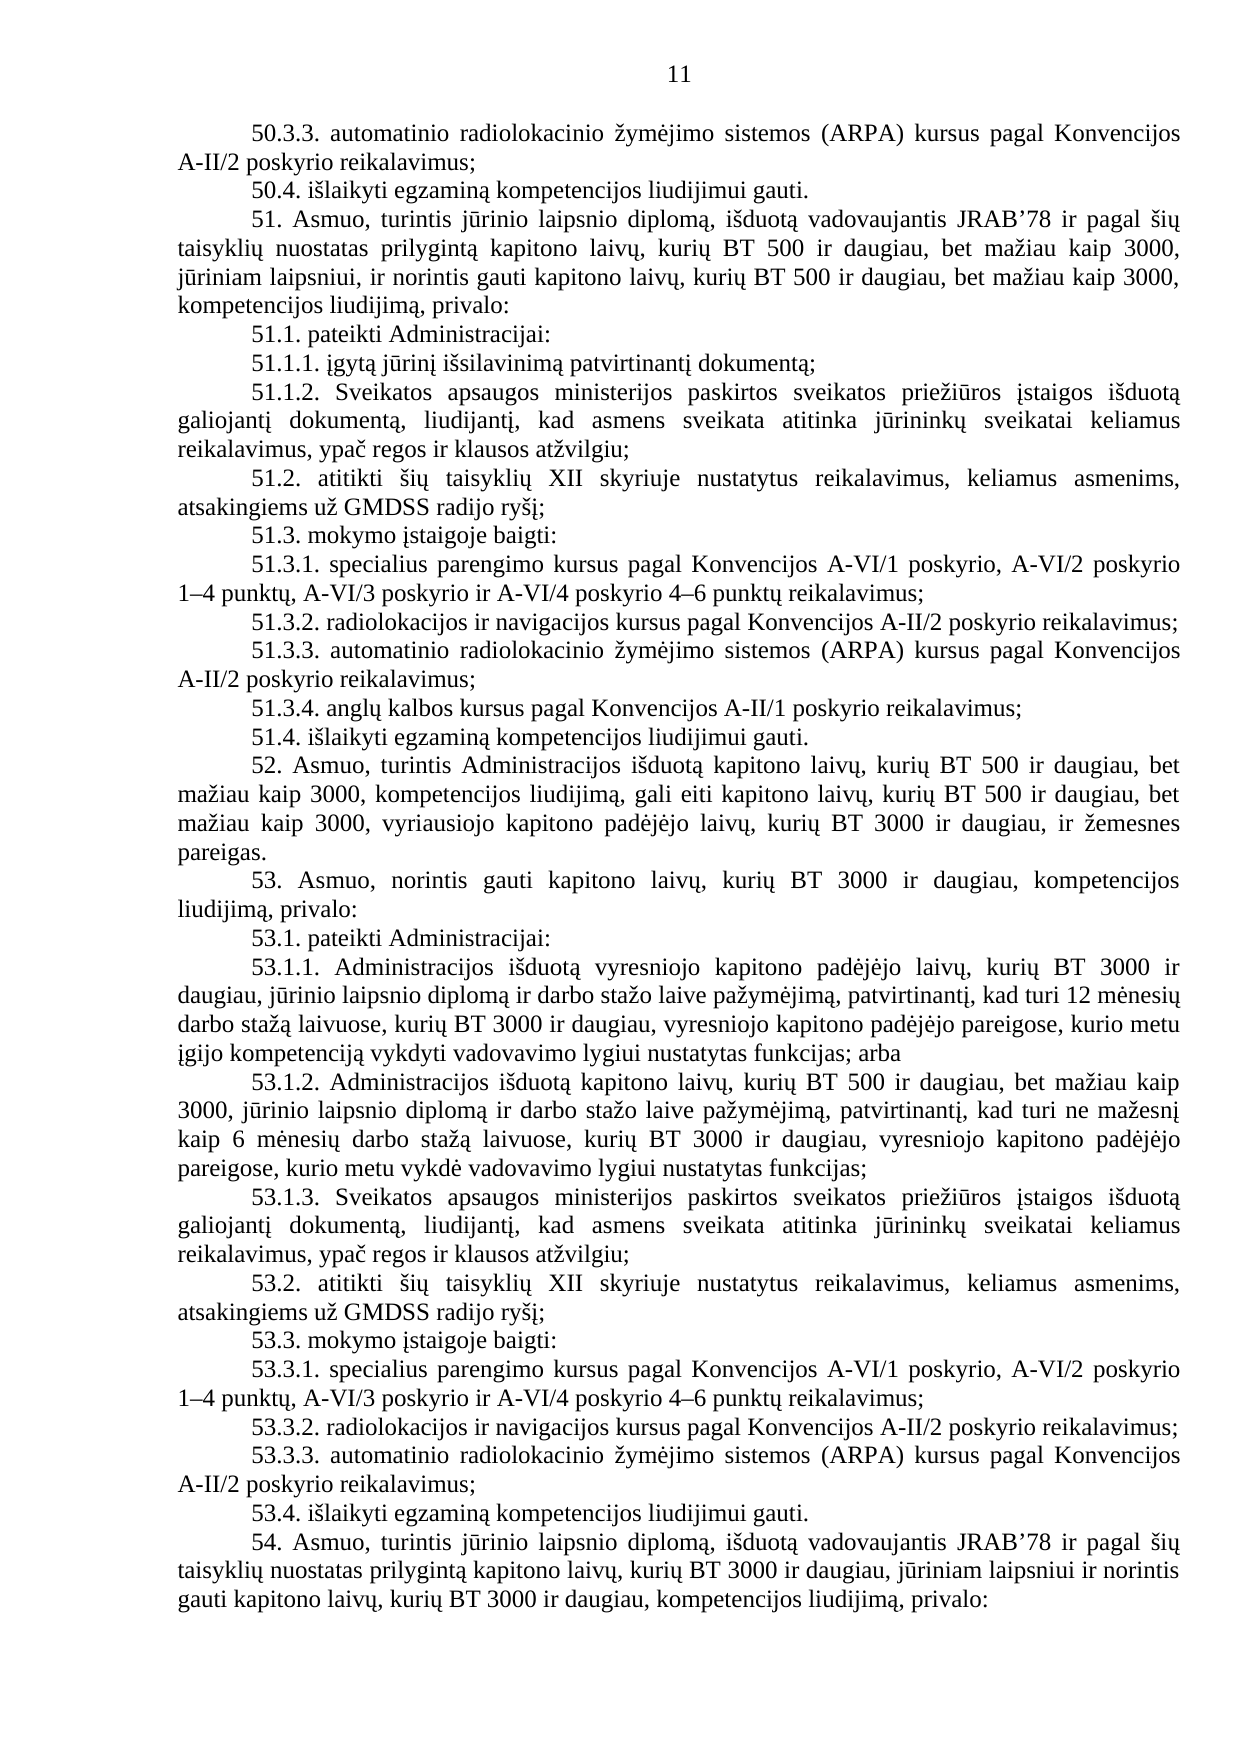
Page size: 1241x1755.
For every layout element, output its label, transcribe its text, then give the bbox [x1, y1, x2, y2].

text 51.3.4. anglų kalbos kursus pagal Konvencijos A-II/1 poskyrio reikalavimus; [177, 693, 1181, 722]
text 53.2. atitikti šių taisyklių XII skyriuje nustatytus reikalavimus, keliamus asmenims, atsakingiems už GMDSS radijo ryšį; [177, 1268, 1181, 1326]
text 51.3.1. specialius parengimo kursus pagal Konvencijos A-VI/1 poskyrio, A-VI/2 poskyrio 1–4 punktų, A-VI/3 poskyrio ir A-VI/4 poskyrio 4–6 punktų reikalavimus; [177, 549, 1181, 607]
text 53.1.3. Sveikatos apsaugos ministerijos paskirtos sveikatos priežiūros įstaigos išduotą galiojantį dokumentą, liudijantį, kad asmens sveikata atitinka jūrininkų sveikatai keliamus reikalavimus, ypač regos ir klausos atžvilgiu; [177, 1182, 1181, 1268]
text 51.4. išlaikyti egzaminą kompetencijos liudijimui gauti. [177, 722, 1181, 751]
text 53.3. mokymo įstaigoje baigti: [177, 1326, 1181, 1354]
text 51.3. mokymo įstaigoje baigti: [177, 521, 1181, 549]
text 51.3.2. radiolokacijos ir navigacijos kursus pagal Konvencijos A-II/2 poskyrio reikalavimus; [177, 607, 1181, 636]
text 53. Asmuo, norintis gauti kapitono laivų, kurių BT 3000 ir daugiau, kompetencijos liudijimą, privalo: [177, 866, 1181, 923]
text 51.1.2. Sveikatos apsaugos ministerijos paskirtos sveikatos priežiūros įstaigos išduotą galiojantį dokumentą, liudijantį, kad asmens sveikata atitinka jūrininkų sveikatai keliamus reikalavimus, ypač regos ir klausos atžvilgiu; [177, 377, 1181, 463]
text 53.4. išlaikyti egzaminą kompetencijos liudijimui gauti. [177, 1498, 1181, 1527]
text 53.3.1. specialius parengimo kursus pagal Konvencijos A-VI/1 poskyrio, A-VI/2 poskyrio 1–4 punktų, A-VI/3 poskyrio ir A-VI/4 poskyrio 4–6 punktų reikalavimus; [177, 1354, 1181, 1412]
text 53.1. pateikti Administracijai: [177, 923, 1181, 952]
text 51.2. atitikti šių taisyklių XII skyriuje nustatytus reikalavimus, keliamus asmenims, atsakingiems už GMDSS radijo ryšį; [177, 463, 1181, 521]
text 53.3.3. automatinio radiolokacinio žymėjimo sistemos (ARPA) kursus pagal Konvencijos A-II/2 poskyrio reikalavimus; [177, 1441, 1181, 1498]
text 53.3.2. radiolokacijos ir navigacijos kursus pagal Konvencijos A-II/2 poskyrio reikalavimus; [177, 1412, 1181, 1441]
text 53.1.1. Administracijos išduotą vyresniojo kapitono padėjėjo laivų, kurių BT 3000 ir daugiau, jūrinio laipsnio diplomą ir darbo stažo laive pažymėjimą, patvirtinantį, kad turi 12 mėnesių darbo stažą laivuose, kurių BT 3000 ir daugiau, vyresniojo kapitono padėjėjo pareigose, kurio metu įgijo kompetenciją vykdyti vadovavimo lygiui nustatytas funkcijas; arba [177, 952, 1181, 1067]
text 50.4. išlaikyti egzaminą kompetencijos liudijimui gauti. [177, 176, 1181, 204]
text 51.1.1. įgytą jūrinį išsilavinimą patvirtinantį dokumentą; [177, 348, 1181, 377]
text 52. Asmuo, turintis Administracijos išduotą kapitono laivų, kurių BT 500 ir daugiau, bet mažiau kaip 3000, kompetencijos liudijimą, gali eiti kapitono laivų, kurių BT 500 ir daugiau, bet mažiau kaip 3000, vyriausiojo kapitono padėjėjo laivų, kurių BT 3000 ir daugiau, ir žemesnes pareigas. [177, 751, 1181, 866]
text 54. Asmuo, turintis jūrinio laipsnio diplomą, išduotą vadovaujantis JRAB’78 ir pagal šių taisyklių nuostatas prilygintą kapitono laivų, kurių BT 3000 ir daugiau, jūriniam laipsniui ir norintis gauti kapitono laivų, kurių BT 3000 ir daugiau, kompetencijos liudijimą, privalo: [177, 1527, 1181, 1613]
text 50.3.3. automatinio radiolokacinio žymėjimo sistemos (ARPA) kursus pagal Konvencijos A-II/2 poskyrio reikalavimus; [177, 118, 1181, 176]
text 51.1. pateikti Administracijai: [177, 319, 1181, 348]
text 51.3.3. automatinio radiolokacinio žymėjimo sistemos (ARPA) kursus pagal Konvencijos A-II/2 poskyrio reikalavimus; [177, 636, 1181, 693]
text 53.1.2. Administracijos išduotą kapitono laivų, kurių BT 500 ir daugiau, bet mažiau kaip 3000, jūrinio laipsnio diplomą ir darbo stažo laive pažymėjimą, patvirtinantį, kad turi ne mažesnį kaip 6 mėnesių darbo stažą laivuose, kurių BT 3000 ir daugiau, vyresniojo kapitono padėjėjo pareigose, kurio metu vykdė vadovavimo lygiui nustatytas funkcijas; [177, 1067, 1181, 1182]
text 51. Asmuo, turintis jūrinio laipsnio diplomą, išduotą vadovaujantis JRAB’78 ir pagal šių taisyklių nuostatas prilygintą kapitono laivų, kurių BT 500 ir daugiau, bet mažiau kaip 3000, jūriniam laipsniui, ir norintis gauti kapitono laivų, kurių BT 500 ir daugiau, bet mažiau kaip 3000, kompetencijos liudijimą, privalo: [177, 204, 1181, 319]
